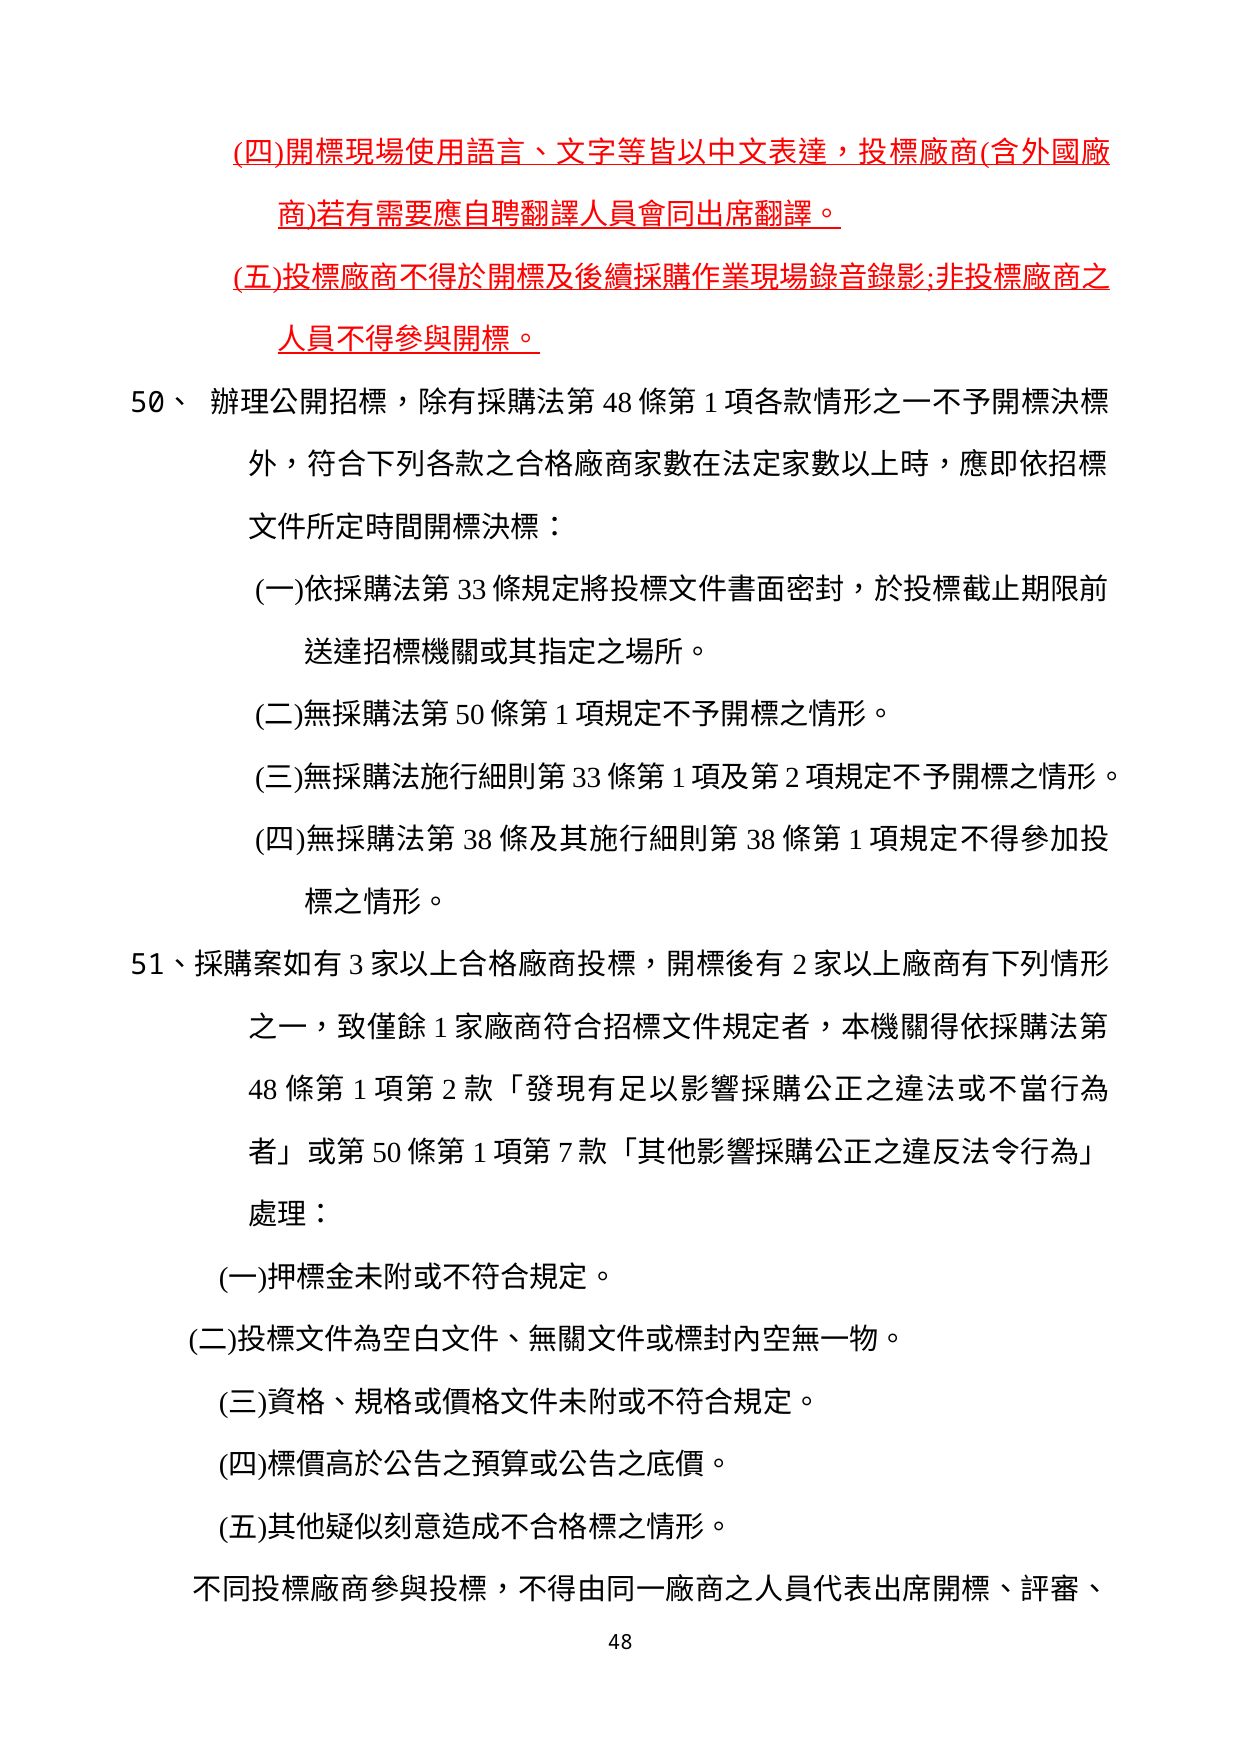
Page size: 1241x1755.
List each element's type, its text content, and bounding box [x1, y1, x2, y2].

list 採購案如有3家以上合格廠商投標，開標後有2家以上廠商有下列情形之一，致僅餘1家廠商符合招標文件規定者，本機關得依採購法第48條第1項第2款「發現有足以影響採購公正之違法或不當行為者」或第50條第1項第7款「其他影響採購公正之違反法令行為」處理： [130, 920, 1110, 1233]
text (四)開標現場使用語言、文字等皆以中文表達，投標廠商(含外國廠 [233, 108, 1110, 164]
text (一)押標金未附或不符合規定。 [189, 1233, 1110, 1295]
text (二)無採購法第50條第1項規定不予開標之情形。 [255, 670, 1110, 733]
text (三)資格、規格或價格文件未附或不符合規定。 [189, 1358, 1110, 1420]
text (三)無採購法施行細則第33條第1項及第2項規定不予開標之情形。 [255, 733, 1110, 795]
text (二)投標文件為空白文件、無關文件或標封內空無一物。 [130, 1295, 1110, 1358]
list 辦理公開招標，除有採購法第48條第1項各款情形之一不予開標決標外，符合下列各款之合格廠商家數在法定家數以上時，應即依招標文件所定時間開標決標： [130, 358, 1110, 545]
text (五)其他疑似刻意造成不合格標之情形。 [189, 1483, 1110, 1545]
text 人員不得參與開標。 [233, 290, 1110, 358]
text (四)無採購法第38條及其施行細則第38條第1項規定不得參加投標之情形。 [255, 795, 1110, 920]
text (五)投標廠商不得於開標及後續採購作業現場錄音錄影;非投標廠商之 [233, 233, 1110, 289]
text 商)若有需要應自聘翻譯人員會同出席翻譯。 [233, 165, 1110, 233]
text (一)依採購法第33條規定將投標文件書面密封，於投標截止期限前送達招標機關或其指定之場所。 [255, 545, 1110, 670]
text (四)標價高於公告之預算或公告之底價。 [189, 1420, 1110, 1483]
text 不同投標廠商參與投標，不得由同一廠商之人員代表出席開標、評審、 [130, 1545, 1110, 1608]
